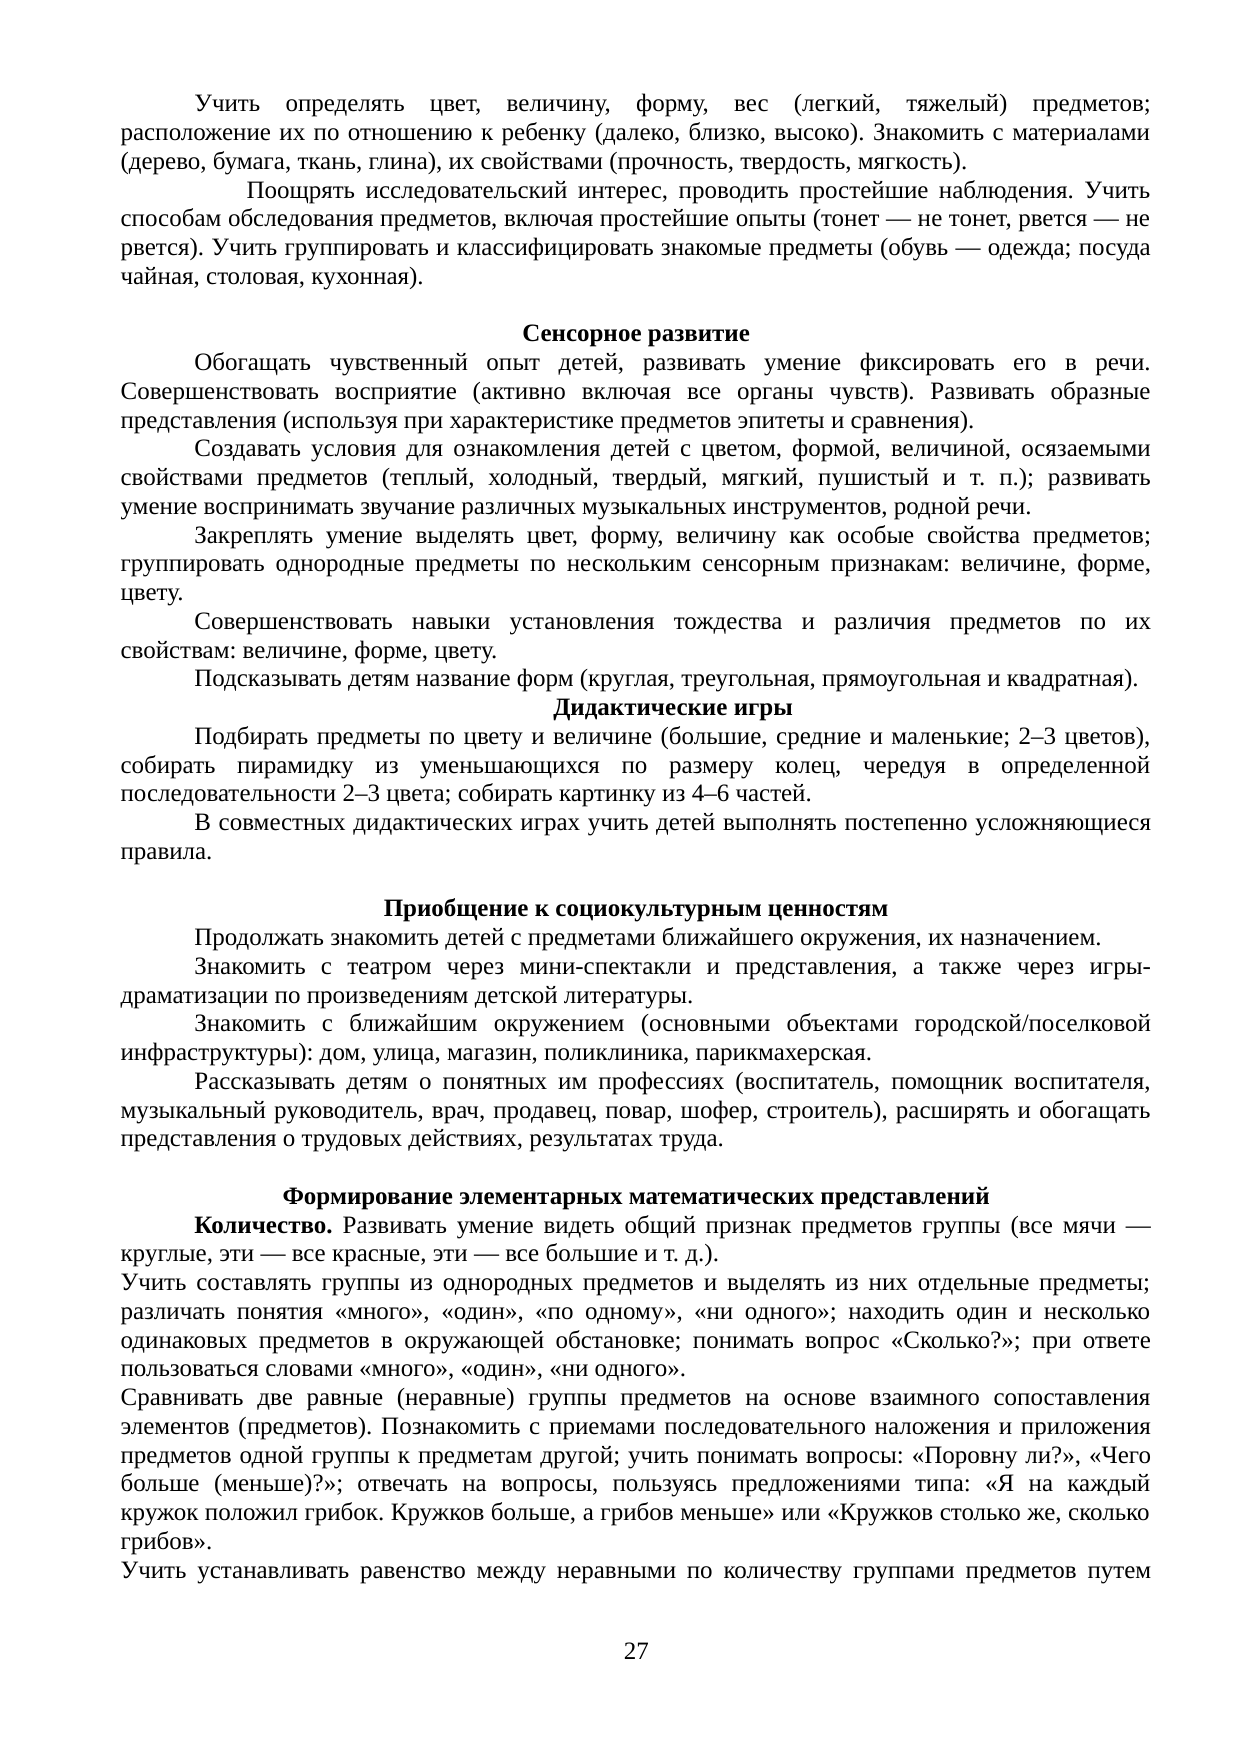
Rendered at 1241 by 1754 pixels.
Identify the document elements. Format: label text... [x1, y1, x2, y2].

text Обогащать чувственный опыт детей, развивать умение фиксировать его в речи. Совершенствовать восприятие (активно включая все органы чувств). Развивать образные представления (используя при характеристике предметов эпитеты и сравнения). [120, 347, 1152, 433]
text Знакомить с театром через мини-спектакли и представления, а также через игры-драматизации по произведениям детской литературы. [120, 951, 1152, 1008]
text Формирование элементарных математических представлений [120, 1181, 1152, 1210]
text Сенсорное развитие [120, 318, 1152, 347]
text Подсказывать детям название форм (круглая, треугольная, прямоугольная и квадратная). [120, 663, 1152, 692]
text Продолжать знакомить детей с предметами ближайшего окружения, их назначением. [120, 922, 1152, 951]
text Совершенствовать навыки установления тождества и различия предметов по их свойствам: величине, форме, цвету. [120, 606, 1152, 663]
text Сравнивать две равные (неравные) группы предметов на основе взаимного сопоставления элементов (предметов). Познакомить с приемами последовательного наложения и приложения предметов одной группы к предметам другой; учить понимать вопросы: «Поровну ли?», «Чего больше (меньше)?»; отвечать на вопросы, пользуясь предложениями типа: «Я на каждый кружок положил грибок. Кружков больше, а грибов меньше» или «Кружков столько же, сколько грибов». [120, 1382, 1152, 1555]
text Учить устанавливать равенство между неравными по количеству группами предметов путем [120, 1555, 1152, 1583]
text Учить определять цвет, величину, форму, вес (легкий, тяжелый) предметов; расположение их по отношению к ребенку (далеко, близко, высоко). Знакомить с материалами (дерево, бумага, ткань, глина), их свойствами (прочность, твердость, мягкость). [120, 88, 1152, 175]
text Количество. Развивать умение видеть общий признак предметов группы (все мячи — круглые, эти — все красные, эти — все большие и т. д.). [120, 1210, 1152, 1267]
text Подбирать предметы по цвету и величине (большие, средние и маленькие; 2–3 цветов), собирать пирамидку из уменьшающихся по размеру колец, чередуя в определенной последовательности 2–3 цвета; собирать картинку из 4–6 частей. [120, 721, 1152, 807]
text Знакомить с ближайшим окружением (основными объектами городской/поселковой инфраструктуры): дом, улица, магазин, поликлиника, парикмахерская. [120, 1008, 1152, 1066]
text Дидактические игры [120, 692, 1152, 721]
text Приобщение к социокультурным ценностям [120, 893, 1152, 922]
text В совместных дидактических играх учить детей выполнять постепенно усложняющиеся правила. [120, 807, 1152, 865]
text Поощрять исследовательский интерес, проводить простейшие наблюдения. Учить способам обследования предметов, включая простейшие опыты (тонет — не тонет, рвется — не рвется). Учить группировать и классифицировать знакомые предметы (обувь — одежда; посуда чайная, столовая, кухонная). [120, 175, 1152, 290]
text Учить составлять группы из однородных предметов и выделять из них отдельные предметы; различать понятия «много», «один», «по одному», «ни одного»; находить один и несколько одинаковых предметов в окружающей обстановке; понимать вопрос «Сколько?»; при ответе пользоваться словами «много», «один», «ни одного». [120, 1267, 1152, 1382]
text Создавать условия для ознакомления детей с цветом, формой, величиной, осязаемыми свойствами предметов (теплый, холодный, твердый, мягкий, пушистый и т. п.); развивать умение воспринимать звучание различных музыкальных инструментов, родной речи. [120, 433, 1152, 520]
text Рассказывать детям о понятных им профессиях (воспитатель, помощник воспитателя, музыкальный руководитель, врач, продавец, повар, шофер, строитель), расширять и обогащать представления о трудовых действиях, результатах труда. [120, 1066, 1152, 1152]
text Закреплять умение выделять цвет, форму, величину как особые свойства предметов; группировать однородные предметы по нескольким сенсорным признакам: величине, форме, цвету. [120, 520, 1152, 606]
